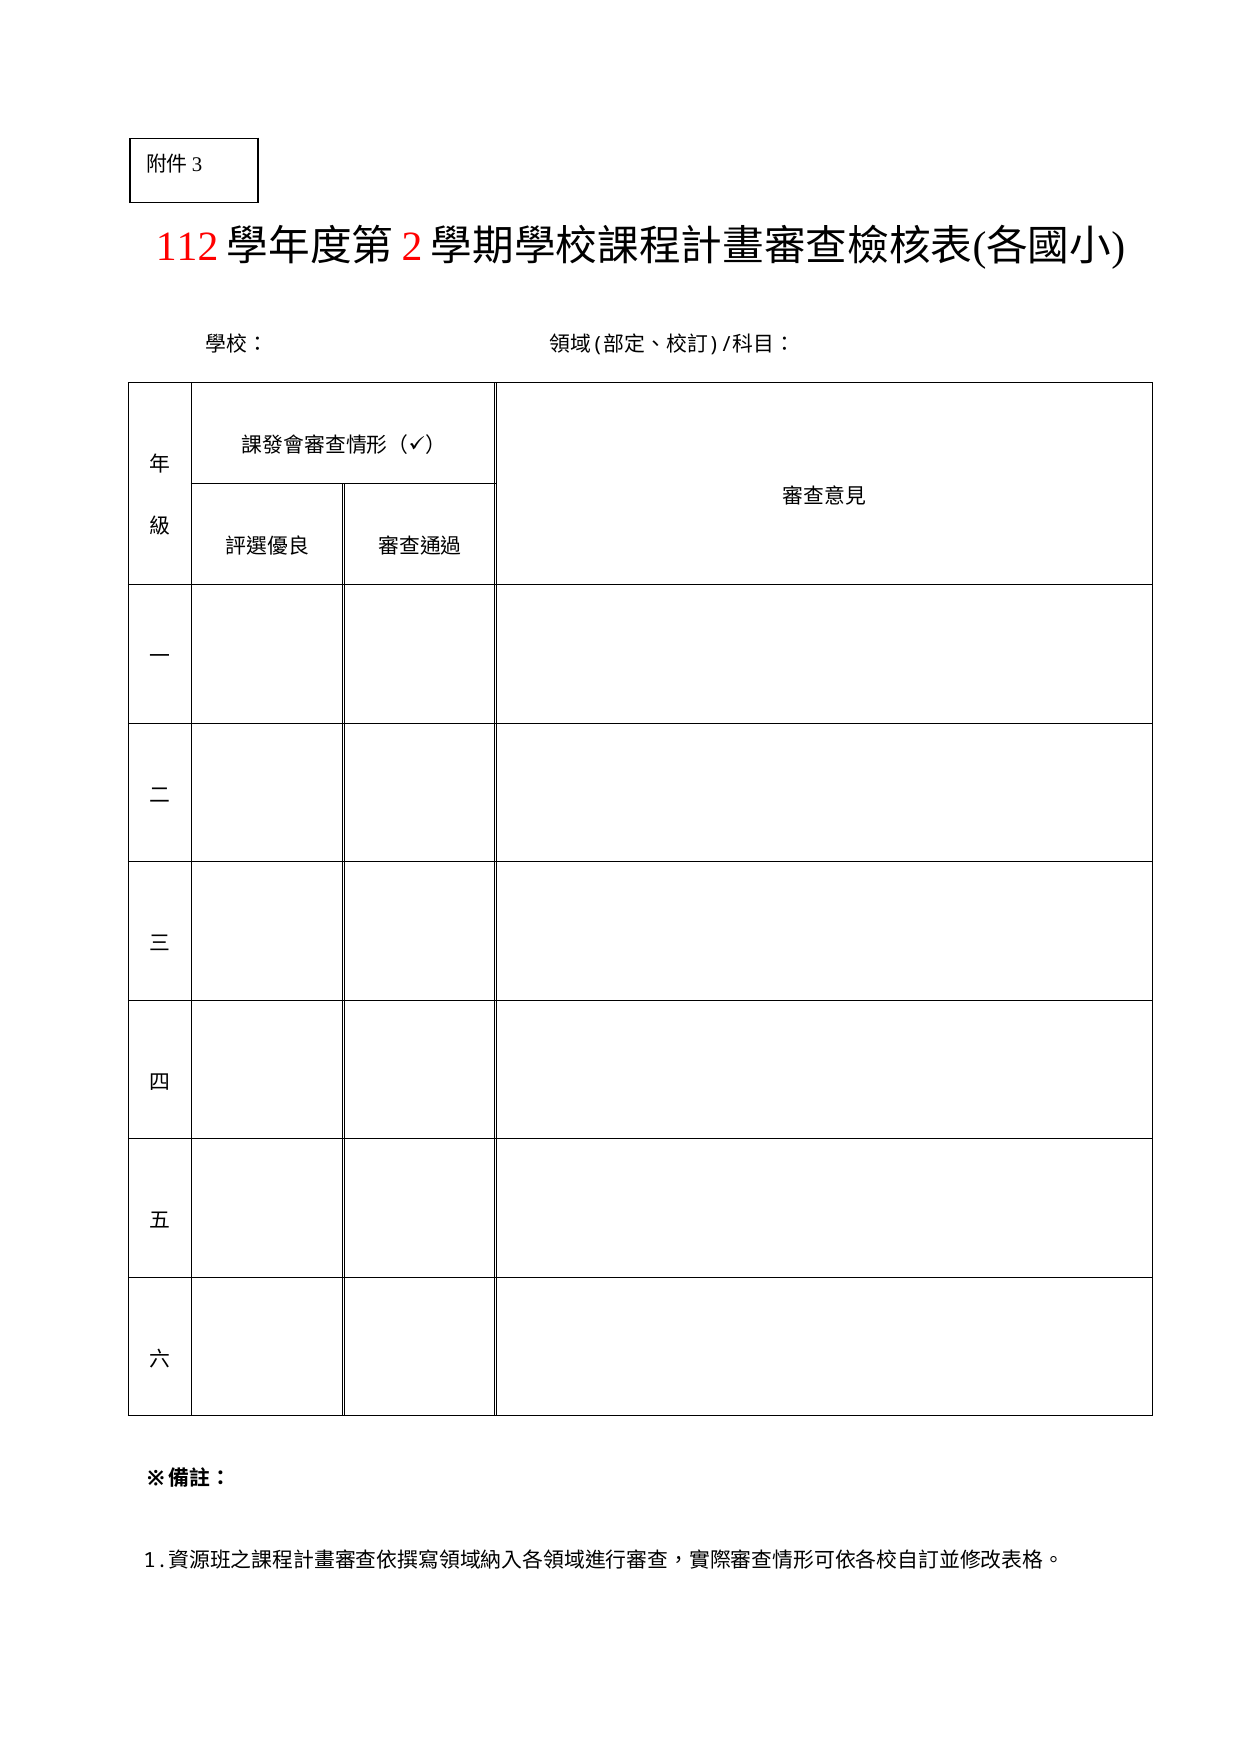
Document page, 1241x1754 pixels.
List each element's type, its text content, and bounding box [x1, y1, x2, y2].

table_cell 五 [129, 1139, 191, 1277]
table_cell 六 [129, 1278, 191, 1415]
table_cell [497, 1278, 1152, 1415]
table_cell 三 [129, 862, 191, 1000]
table_header 課發會審查情形（） [192, 383, 494, 483]
table_cell [345, 724, 494, 861]
table_cell 二 [129, 724, 191, 861]
table_cell 審查通過 [345, 484, 494, 584]
text 112學年度第2學期學校課程計畫審查檢核表(各國小) [118, 201, 1162, 263]
table_cell [497, 862, 1152, 1000]
text ※備註： [118, 1435, 1162, 1498]
table_cell [192, 862, 342, 1000]
table_cell [192, 724, 342, 861]
text 學校： 領域(部定、校訂)/科目： [118, 301, 1162, 363]
table_cell [192, 1001, 342, 1138]
table_cell 四 [129, 1001, 191, 1138]
table_cell [192, 1139, 342, 1277]
text 附件3 [146, 147, 242, 177]
table_cell 評選優良 [192, 484, 342, 584]
table_cell [192, 585, 342, 723]
table_cell [192, 1278, 342, 1415]
table_cell [345, 1278, 494, 1415]
table_cell [345, 1001, 494, 1138]
table_cell [345, 585, 494, 723]
text 1.資源班之課程計畫審查依撰寫領域納入各領域進行審查，實際審查情形可依各校自訂並修改表格。 [143, 1516, 1162, 1579]
table_cell [345, 862, 494, 1000]
table_cell [497, 1001, 1152, 1138]
table_cell [497, 585, 1152, 723]
table_cell 一 [129, 585, 191, 723]
table_header 審查意見 [497, 383, 1152, 584]
table_cell [345, 1139, 494, 1277]
table_cell [497, 724, 1152, 861]
table_cell [497, 1139, 1152, 1277]
table_header 年級 [129, 383, 191, 584]
